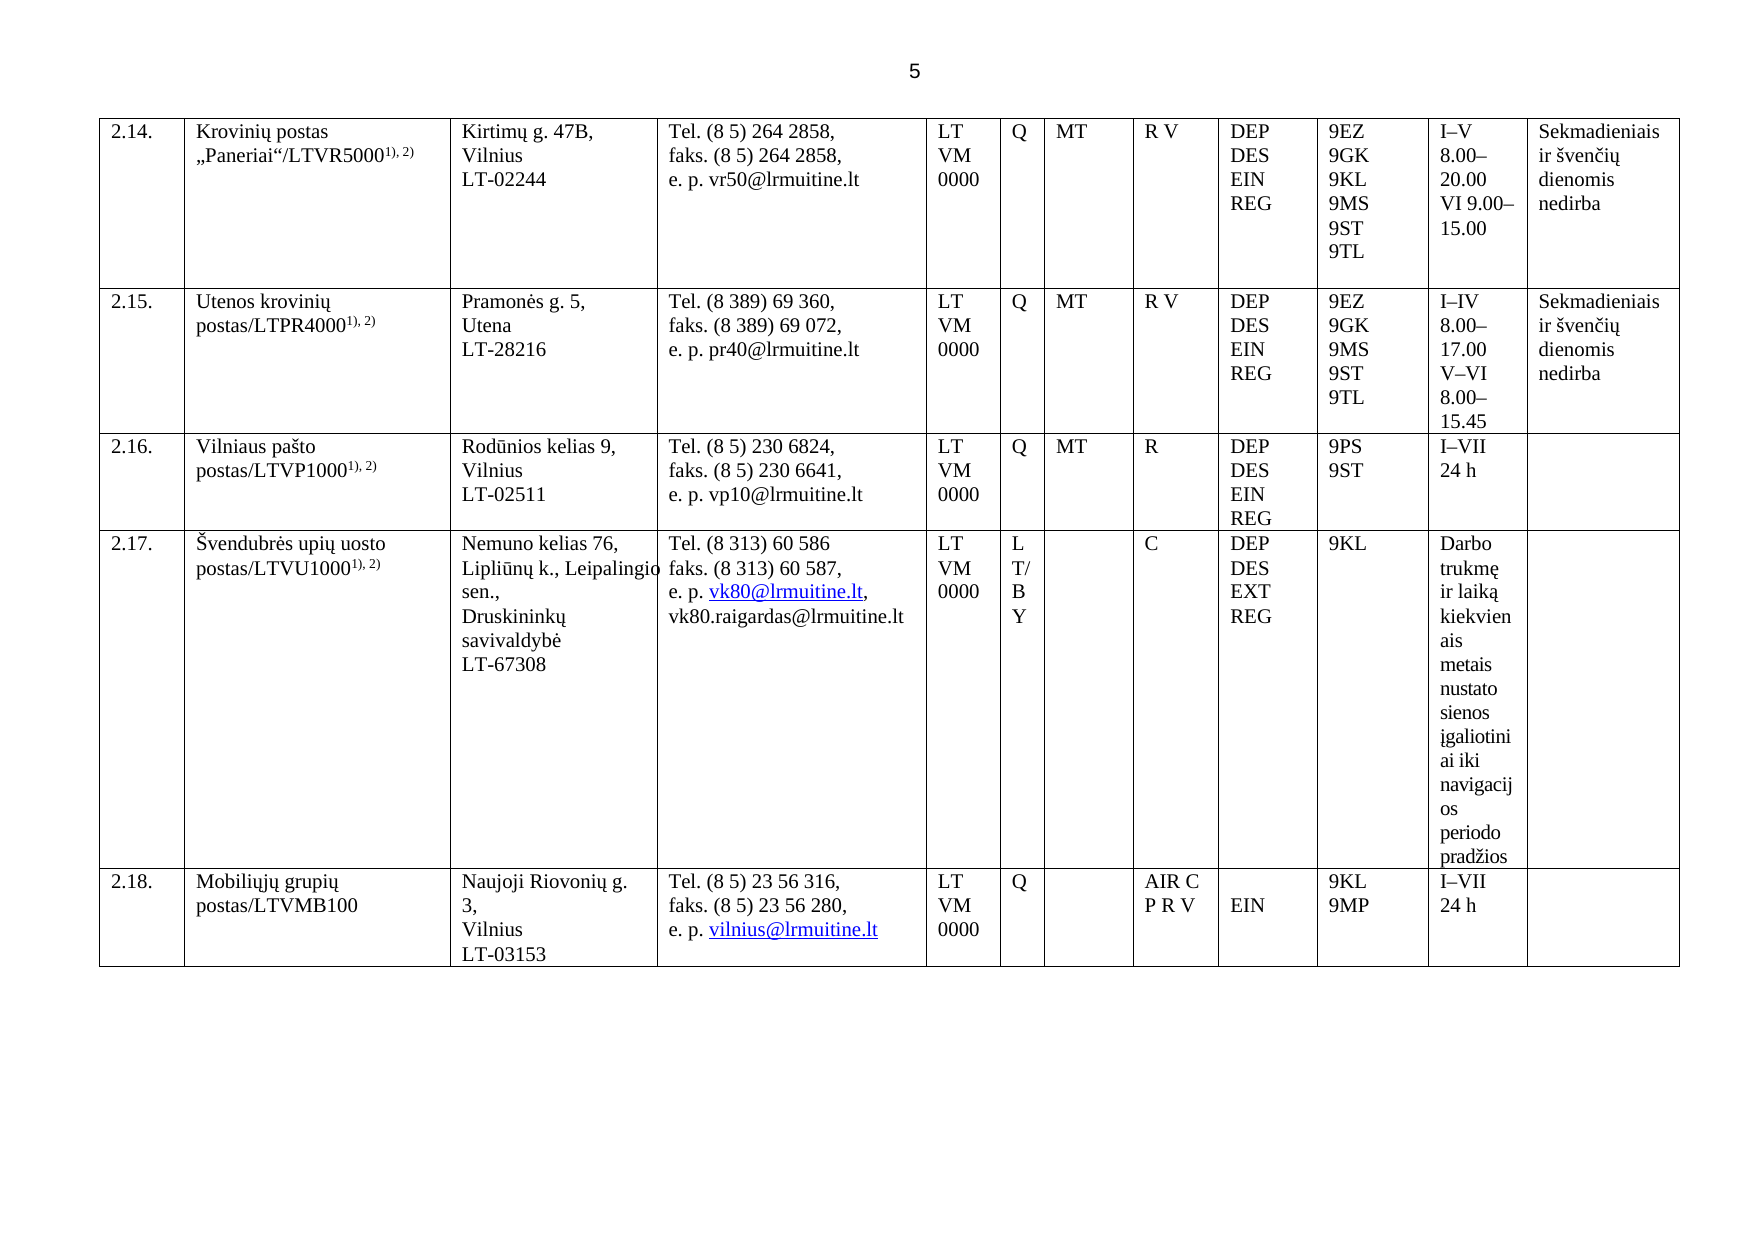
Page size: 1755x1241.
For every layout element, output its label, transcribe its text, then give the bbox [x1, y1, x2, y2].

table_cell Mobiliųjų grupių postas/LTVMB100 [185, 869, 450, 966]
table_cell I–VII 24 h [1429, 434, 1527, 530]
table_cell Tel. (8 5) 230 6824, faks. (8 5) 230 6641, e. p. vp10@lrmuitine.lt [658, 434, 926, 530]
table_cell R V [1134, 119, 1218, 288]
table_cell LT VM 0000 [927, 289, 1000, 433]
table_cell LT VM 0000 [927, 869, 1000, 966]
table_cell 9PS 9ST [1318, 434, 1428, 530]
table_cell I–VII 24 h [1429, 869, 1527, 966]
table_cell Nemuno kelias 76, Lipliūnų k., Leipalingio sen., Druskininkų savivaldybė LT-67308 [451, 531, 657, 868]
table_cell [1528, 531, 1679, 868]
table_cell I–IV 8.00–17.00 V–VI 8.00–15.45 [1429, 289, 1527, 433]
table_cell DEP DES EXT REG [1219, 531, 1317, 868]
table_cell Tel. (8 5) 264 2858, faks. (8 5) 264 2858, e. p. vr50@lrmuitine.lt [658, 119, 926, 288]
table_cell Tel. (8 389) 69 360, faks. (8 389) 69 072, e. p. pr40@lrmuitine.lt [658, 289, 926, 433]
table_cell Q [1001, 289, 1044, 433]
table_cell 2.17. [100, 531, 184, 868]
table_cell R [1134, 434, 1218, 530]
table_cell LT VM 0000 [927, 119, 1000, 288]
table_cell I–V 8.00–20.00 VI 9.00–15.00 [1429, 119, 1527, 288]
table_cell LT VM 0000 [927, 531, 1000, 868]
table_cell R V [1134, 289, 1218, 433]
table_cell Švendubrės upių uosto postas/LTVU10001), 2) [185, 531, 450, 868]
table_cell MT [1045, 289, 1133, 433]
table_cell Q [1001, 434, 1044, 530]
table_cell DEP DES EIN REG [1219, 289, 1317, 433]
table_cell Rodūnios kelias 9, Vilnius LT-02511 [451, 434, 657, 530]
table_cell AIR C P R V [1134, 869, 1218, 966]
table_cell Q [1001, 869, 1044, 966]
table_cell Krovinių postas „Paneriai“/LTVR50001), 2) [185, 119, 450, 288]
table_cell EIN [1219, 869, 1317, 966]
table_cell Pramonės g. 5, Utena LT-28216 [451, 289, 657, 433]
table_cell Kirtimų g. 47B, Vilnius LT-02244 [451, 119, 657, 288]
table_cell MT [1045, 119, 1133, 288]
table_cell Tel. (8 313) 60 586 faks. (8 313) 60 587, e. p. vk80@lrmuitine.lt, vk80.raigardas@lrmuitine.lt [658, 531, 926, 868]
table_cell Tel. (8 5) 23 56 316, faks. (8 5) 23 56 280, e. p. vilnius@lrmuitine.lt [658, 869, 926, 966]
table_cell 9EZ 9GK 9MS 9ST 9TL [1318, 289, 1428, 433]
table_cell 9KL 9MP [1318, 869, 1428, 966]
table_cell [1528, 869, 1679, 966]
table_cell Vilniaus pašto postas/LTVP10001), 2) [185, 434, 450, 530]
table_cell DEP DES EIN REG [1219, 119, 1317, 288]
table_cell LT/BY [1001, 531, 1044, 868]
table_cell Sekmadieniais ir švenčių dienomis nedirba [1528, 289, 1679, 433]
table_cell MT [1045, 434, 1133, 530]
table_cell DEP DES EIN REG [1219, 434, 1317, 530]
table_cell Naujoji Riovonių g. 3, Vilnius LT-03153 [451, 869, 657, 966]
table_cell Utenos krovinių postas/LTPR40001), 2) [185, 289, 450, 433]
table_cell Sekmadieniais ir švenčių dienomis nedirba [1528, 119, 1679, 288]
table_cell Darbo trukmę ir laiką kiekvienais metais nustato sienos įgaliotiniai iki navigacijos periodo pradžios [1429, 531, 1527, 868]
table_cell LT VM 0000 [927, 434, 1000, 530]
table_cell 9EZ 9GK 9KL 9MS 9ST 9TL [1318, 119, 1428, 288]
table_cell 9KL [1318, 531, 1428, 868]
table_cell 2.16. [100, 434, 184, 530]
table_cell [1528, 434, 1679, 530]
table_cell 2.15. [100, 289, 184, 433]
table_cell Q [1001, 119, 1044, 288]
table_cell [1045, 531, 1133, 868]
table_cell 2.18. [100, 869, 184, 966]
table_cell 2.14. [100, 119, 184, 288]
table_cell [1045, 869, 1133, 966]
table_cell C [1134, 531, 1218, 868]
